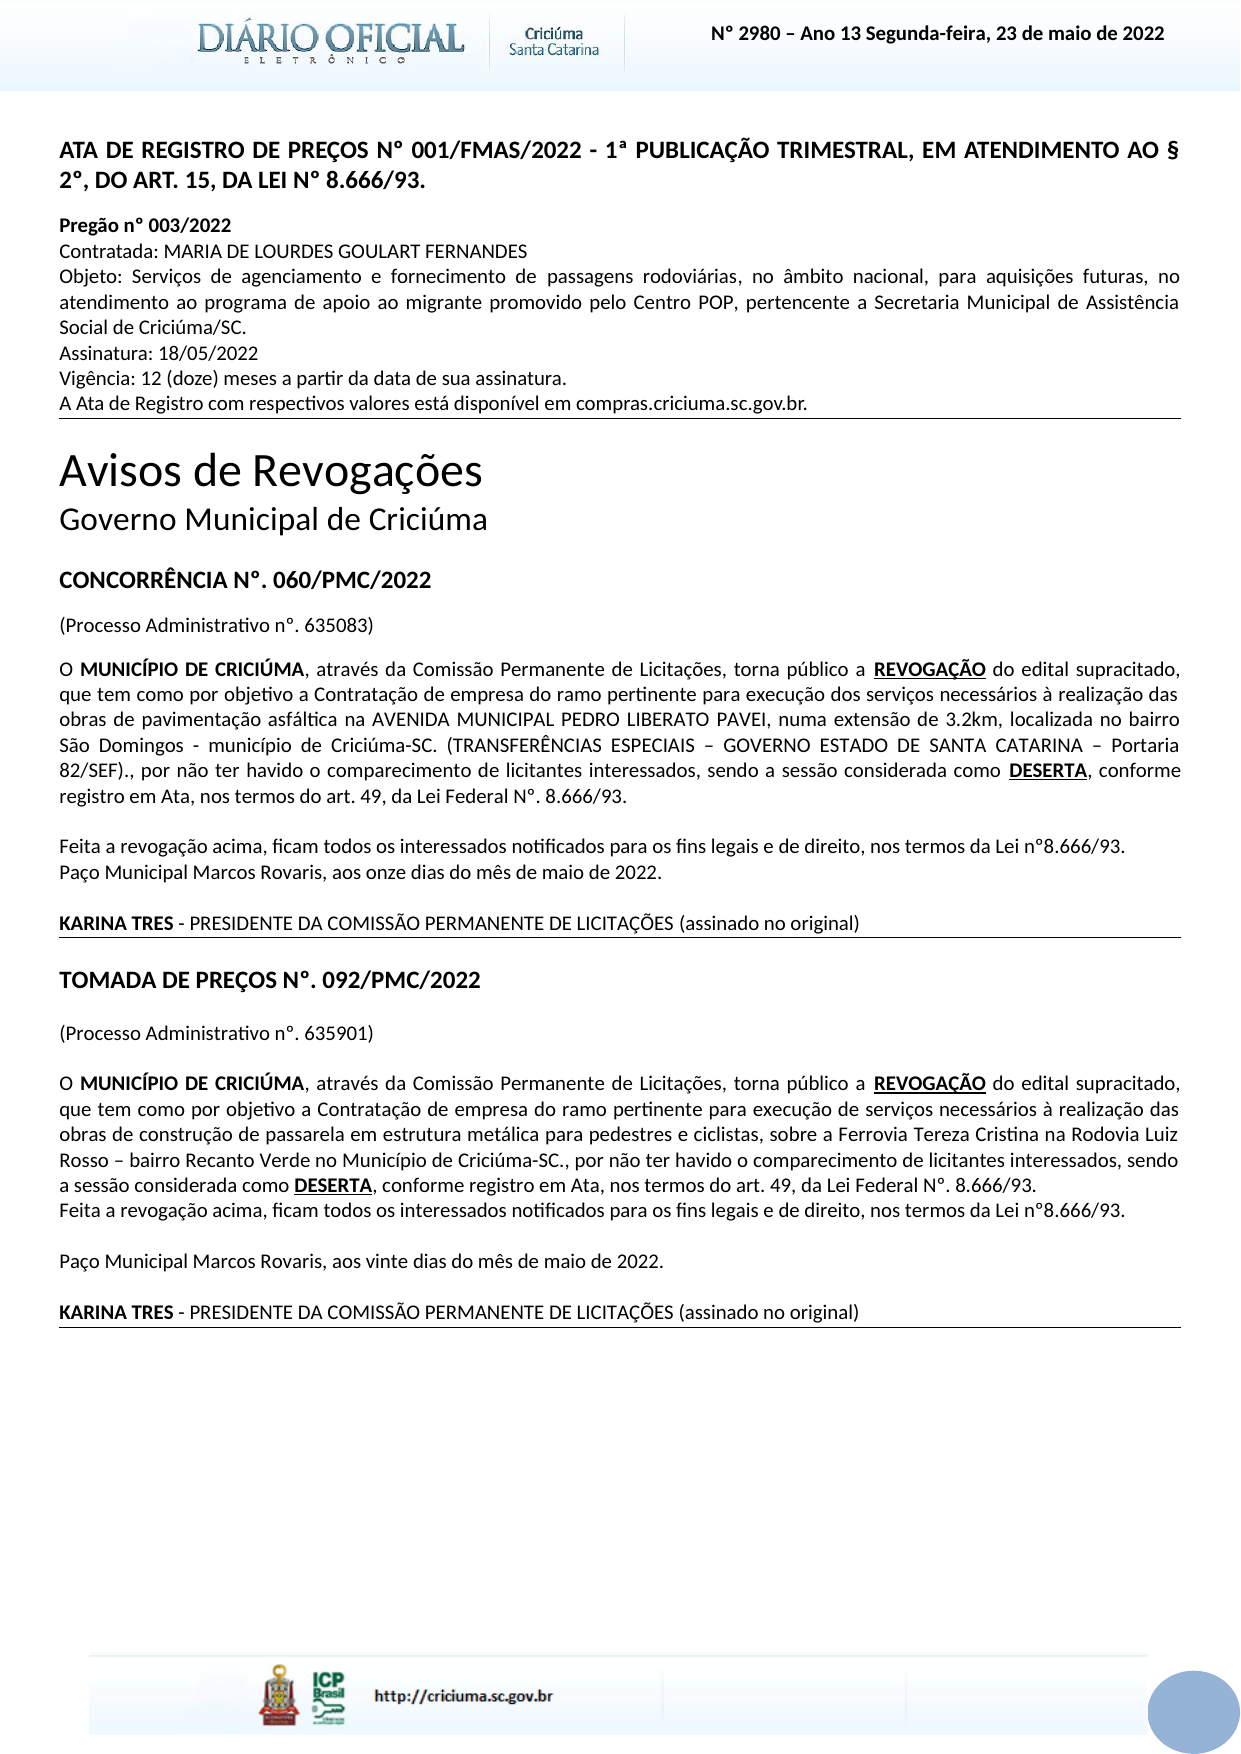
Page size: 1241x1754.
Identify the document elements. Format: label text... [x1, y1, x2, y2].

text Pregão nº 003/2022 [59, 213, 1181, 238]
text Feita a revogação acima, ficam todos os interessados notificados para os fins legais e de direito, nos termos da Lei nº8.666/93. [59, 834, 1181, 859]
text Assinatura: 18/05/2022 [59, 340, 1181, 365]
text Paço Municipal Marcos Rovaris, aos onze dias do mês de maio de 2022. [59, 859, 1181, 884]
text CONCORRÊNCIA Nº. 060/PMC/2022 [59, 564, 1181, 595]
text (Processo Administrativo nº. 635083) [59, 612, 1181, 638]
text Objeto: Serviços de agenciamento e fornecimento de passagens rodoviárias, no âmbito nacional, para aquisições futuras, no atendimento ao programa de apoio ao migrante promovido pelo Centro POP, pertencente a Secretaria Municipal de Assistência Social de Criciúma/SC. [59, 263, 1181, 340]
text (Processo Administrativo nº. 635901) [59, 1020, 1181, 1045]
text O MUNICÍPIO DE CRICIÚMA, através da Comissão Permanente de Licitações, torna público a REVOGAÇÃO do edital supracitado, que tem como por objetivo a Contratação de empresa do ramo pertinente para execução de serviços necessários à realização das obras de construção de passarela em estrutura metálica para pedestres e ciclistas, sobre a Ferrovia Tereza Cristina na Rodovia Luiz Rosso – bairro Recanto Verde no Município de Criciúma-SC., por não ter havido o comparecimento de licitantes interessados, sendo a sessão considerada como DESERTA, conforme registro em Ata, nos termos do art. 49, da Lei Federal Nº. 8.666/93. [59, 1071, 1181, 1198]
text ATA DE REGISTRO DE PREÇOS Nº 001/FMAS/2022 - 1ª PUBLICAÇÃO TRIMESTRAL, EM ATENDIMENTO AO § 2º, DO ART. 15, DA LEI Nº 8.666/93. [59, 134, 1181, 195]
text A Ata de Registro com respectivos valores está disponível em compras.criciuma.sc.gov.br. [59, 391, 1181, 418]
text Governo Municipal de Criciúma [59, 498, 1183, 539]
text Contratada: MARIA DE LOURDES GOULART FERNANDES [59, 238, 1181, 263]
text KARINA TRES - PRESIDENTE DA COMISSÃO PERMANENTE DE LICITAÇÕES (assinado no original) [59, 1299, 1181, 1327]
text KARINA TRES - PRESIDENTE DA COMISSÃO PERMANENTE DE LICITAÇÕES (assinado no original) [59, 910, 1181, 937]
text TOMADA DE PREÇOS Nº. 092/PMC/2022 [59, 964, 1181, 994]
text Avisos de Revogações [59, 439, 1181, 498]
text Feita a revogação acima, ficam todos os interessados notificados para os fins legais e de direito, nos termos da Lei nº8.666/93. [59, 1198, 1181, 1223]
text O MUNICÍPIO DE CRICIÚMA, através da Comissão Permanente de Licitações, torna público a REVOGAÇÃO do edital supracitado, que tem como por objetivo a Contratação de empresa do ramo pertinente para execução dos serviços necessários à realização das obras de pavimentação asfáltica na AVENIDA MUNICIPAL PEDRO LIBERATO PAVEI, numa extensão de 3.2km, localizada no bairro São Domingos - município de Criciúma-SC. (TRANSFERÊNCIAS ESPECIAIS – GOVERNO ESTADO DE SANTA CATARINA – Portaria 82/SEF)., por não ter havido o comparecimento de licitantes interessados, sendo a sessão considerada como DESERTA, conforme registro em Ata, nos termos do art. 49, da Lei Federal Nº. 8.666/93. [59, 656, 1181, 808]
text Paço Municipal Marcos Rovaris, aos vinte dias do mês de maio de 2022. [59, 1248, 1181, 1274]
text Vigência: 12 (doze) meses a partir da data de sua assinatura. [59, 365, 1181, 391]
